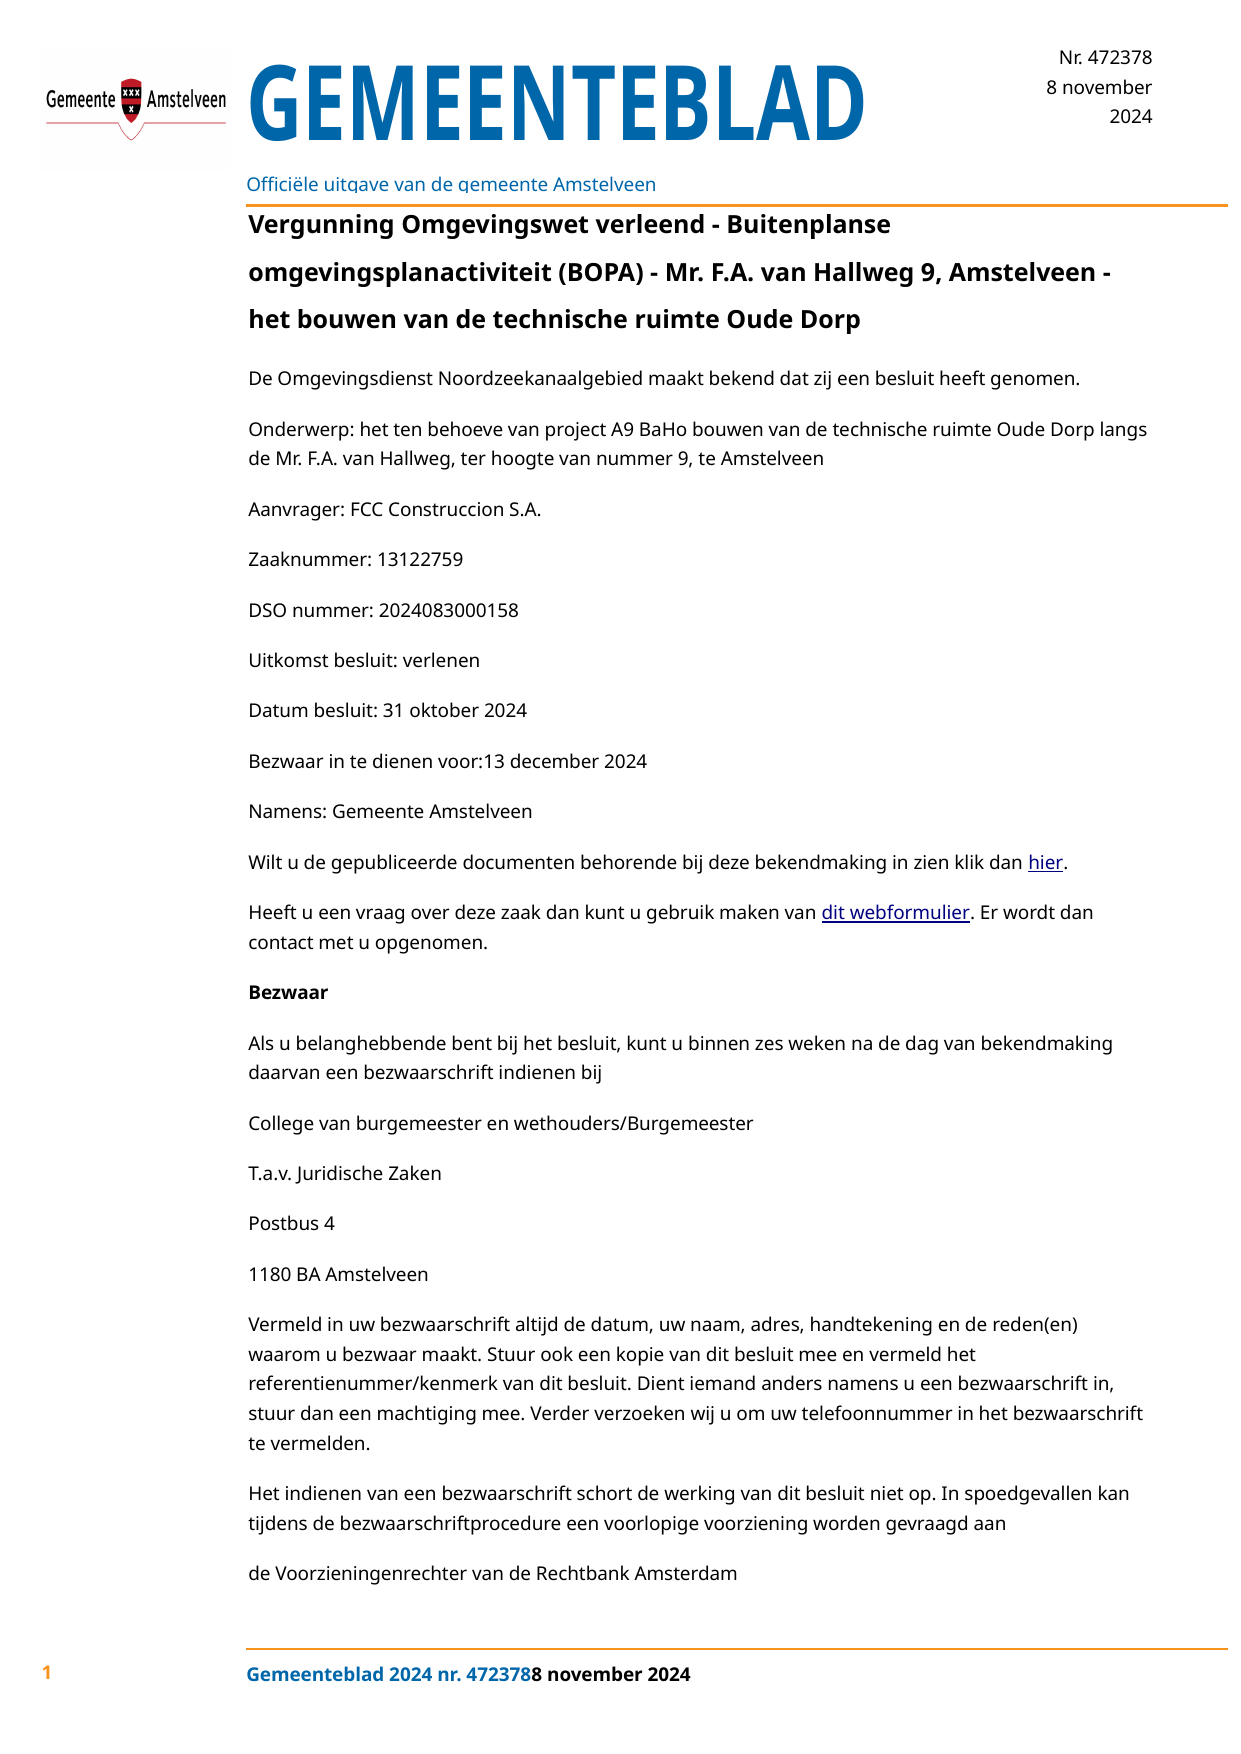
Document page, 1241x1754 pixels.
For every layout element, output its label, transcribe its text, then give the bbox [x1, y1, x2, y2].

text 1180 BA Amstelveen [248, 1261, 1152, 1287]
text Uitkomst besluit: verlenen [248, 647, 1152, 673]
text College van burgemeester en wethouders/Burgemeester [248, 1110, 1152, 1135]
text Heeft u een vraag over deze zaak dan kunt u gebruik maken van dit webformulier. Er wordt dan contact met u opgenomen. [248, 899, 1152, 954]
text Wilt u de gepubliceerde documenten behorende bij deze bekendmaking in zien klik dan hier. [248, 849, 1152, 874]
text DSO nummer: 2024083000158 [248, 597, 1152, 622]
text de Voorzieningenrechter van de Rechtbank Amsterdam [248, 1560, 1152, 1586]
text Aanvrager: FCC Construccion S.A. [248, 496, 1152, 522]
text Als u belanghebbende bent bij het besluit, kunt u binnen zes weken na de dag van bekendmaking daarvan een bezwaarschrift indienen bij [248, 1030, 1152, 1085]
text Het indienen van een bezwaarschrift schort de werking van dit besluit niet op. In spoedgevallen kan tijdens de bezwaarschriftprocedure een voorlopige voorziening worden gevraagd aan [248, 1480, 1152, 1535]
text Vergunning Omgevingswet verleend - Buitenplanse omgevingsplanactiviteit (BOPA) - Mr. F.A. van Hallweg 9, Amstelveen - het bouwen van de technische ruimte Oude Dorp [248, 207, 1152, 336]
text Bezwaar [248, 979, 1152, 1005]
text Postbus 4 [248, 1211, 1152, 1236]
text Zaaknummer: 13122759 [248, 546, 1152, 572]
text De Omgevingsdienst Noordzeekanaalgebied maakt bekend dat zij een besluit heeft genomen. [248, 366, 1152, 391]
text Namens: Gemeente Amstelveen [248, 798, 1152, 824]
text Onderwerp: het ten behoeve van project A9 BaHo bouwen van de technische ruimte Oude Dorp langs de Mr. F.A. van Hallweg, ter hoogte van nummer 9, te Amstelveen [248, 416, 1152, 471]
text Vermeld in uw bezwaarschrift altijd de datum, uw naam, adres, handtekening en de reden(en) waarom u bezwaar maakt. Stuur ook een kopie van dit besluit mee en vermeld het referentienummer/kenmerk van dit besluit. Dient iemand anders namens u een bezwaarschrift in, stuur dan een machtiging mee. Verder verzoeken wij u om uw telefoonnummer in het bezwaarschrift te vermelden. [248, 1311, 1152, 1455]
text Bezwaar in te dienen voor:13 december 2024 [248, 748, 1152, 774]
text Datum besluit: 31 oktober 2024 [248, 698, 1152, 723]
picture [41, 47, 231, 172]
text T.a.v. Juridische Zaken [248, 1160, 1152, 1186]
